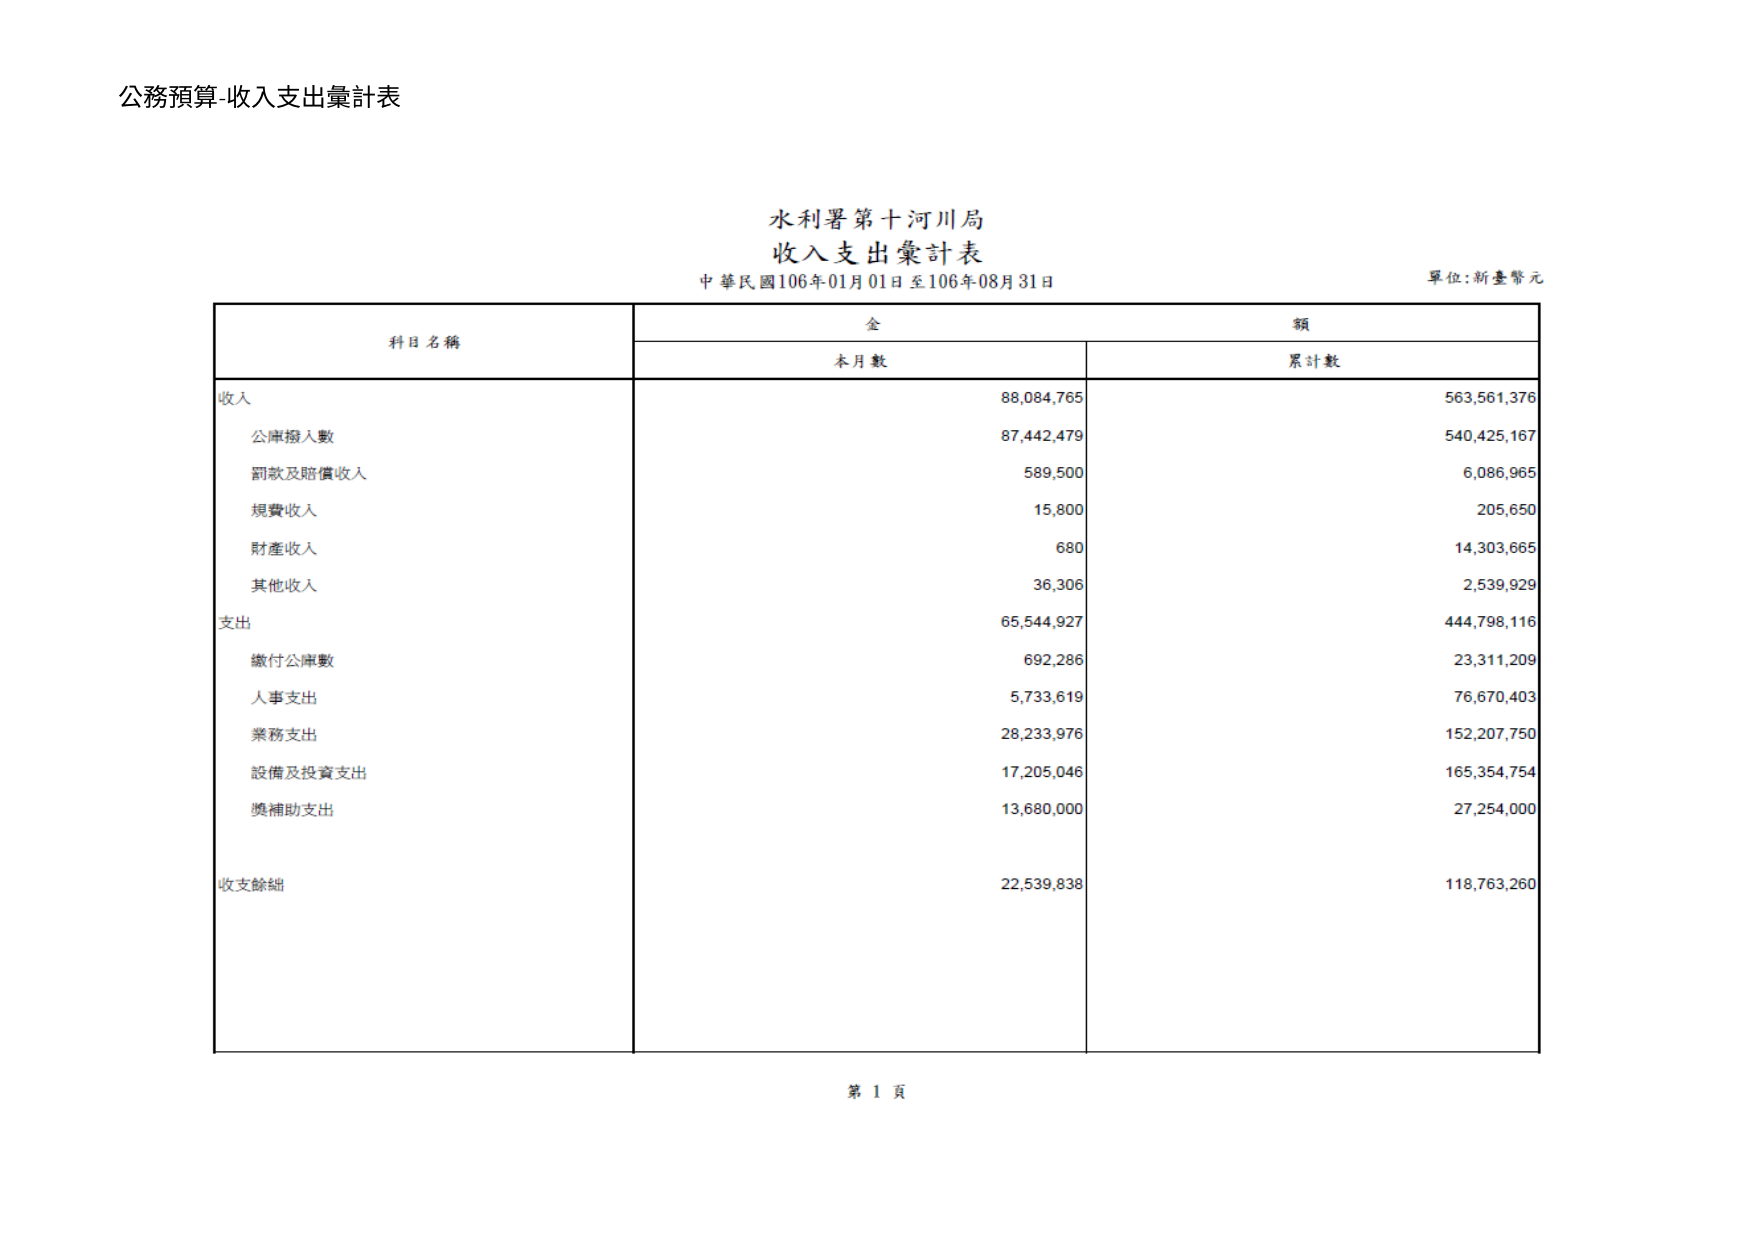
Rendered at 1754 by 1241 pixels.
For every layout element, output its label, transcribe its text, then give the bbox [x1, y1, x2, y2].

subtitle 公務預算-收入支出彙計表 [118, 76, 1636, 114]
picture [118, 168, 1636, 1136]
